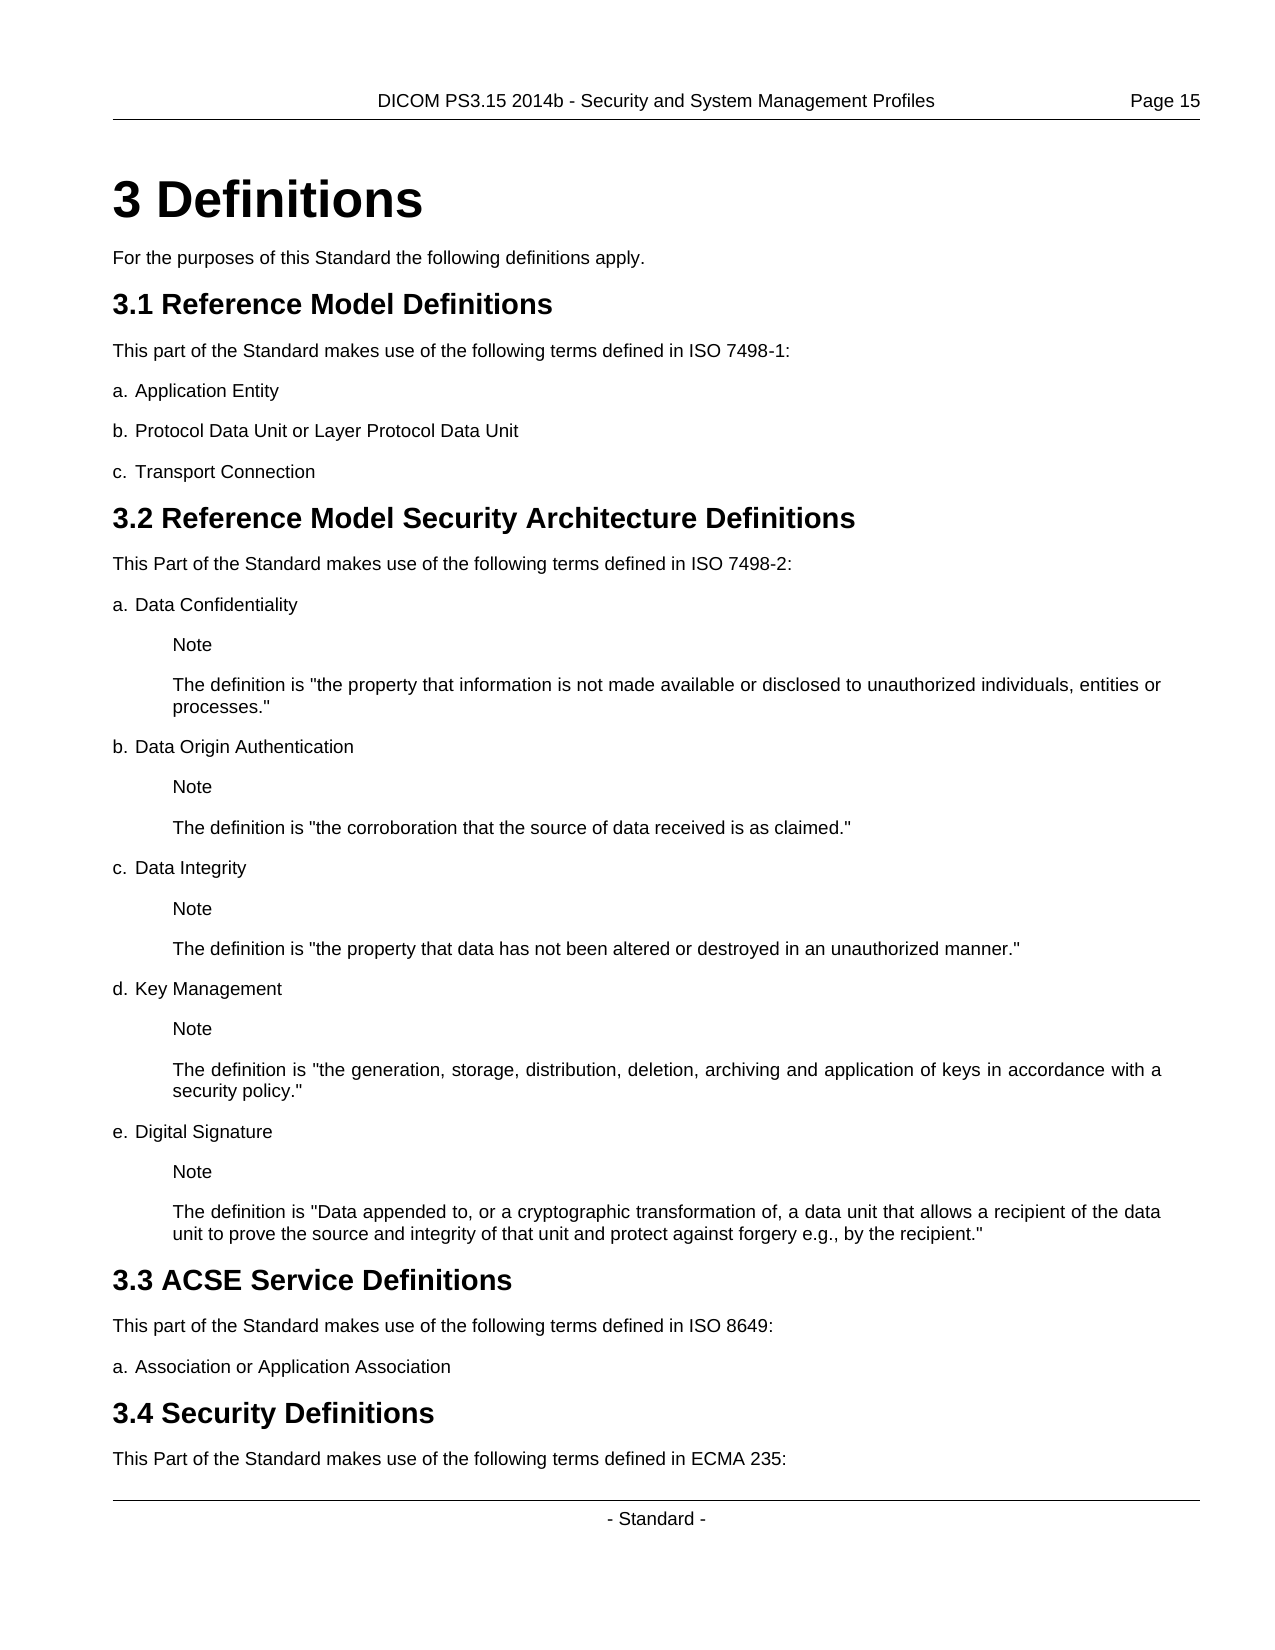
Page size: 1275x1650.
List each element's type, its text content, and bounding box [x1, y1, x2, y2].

list Note [150, 776, 1162, 798]
list Note [150, 1018, 1162, 1040]
text 3.2 Reference Model Security Architecture Definitions [112, 501, 1200, 534]
list Data Confidentiality [112, 593, 1200, 615]
list Note [150, 897, 1162, 919]
list Key Management [112, 978, 1200, 999]
list Application Entity [112, 380, 1200, 402]
list The definition is "the property that data has not been altered or destroyed in an unauthorized manner." [150, 938, 1162, 959]
text 3.3 ACSE Service Definitions [112, 1263, 1200, 1296]
text For the purposes of this Standard the following definitions apply. [112, 247, 1200, 269]
list Data Origin Authentication [112, 736, 1200, 758]
list Protocol Data Unit or Layer Protocol Data Unit [112, 420, 1200, 442]
text This part of the Standard makes use of the following terms defined in ISO 7498‑1: [112, 340, 1200, 361]
list Association or Application Association [112, 1356, 1200, 1377]
list Transport Connection [112, 461, 1200, 482]
list Note [150, 1161, 1162, 1182]
list The definition is "the generation, storage, distribution, deletion, archiving and application of keys in accordance with a security policy." [150, 1058, 1162, 1102]
list Digital Signature [112, 1120, 1200, 1142]
text 3.4 Security Definitions [112, 1396, 1200, 1429]
list Note [150, 634, 1162, 655]
text This Part of the Standard makes use of the following terms defined in ISO 7498-2: [112, 553, 1200, 575]
text This Part of the Standard makes use of the following terms defined in ECMA 235: [112, 1448, 1200, 1470]
list The definition is "Data appended to, or a cryptographic transformation of, a data unit that allows a recipient of the data unit to prove the source and integrity of that unit and protect against forgery e.g., by the recipient." [150, 1201, 1162, 1244]
list Data Integrity [112, 857, 1200, 878]
list The definition is "the property that information is not made available or disclosed to unauthorized individuals, entities or processes." [150, 674, 1162, 717]
text This part of the Standard makes use of the following terms defined in ISO 8649: [112, 1315, 1200, 1337]
list The definition is "the corroboration that the source of data received is as claimed." [150, 817, 1162, 838]
text 3.1 Reference Model Definitions [112, 287, 1200, 321]
text 3 Definitions [112, 169, 1200, 228]
